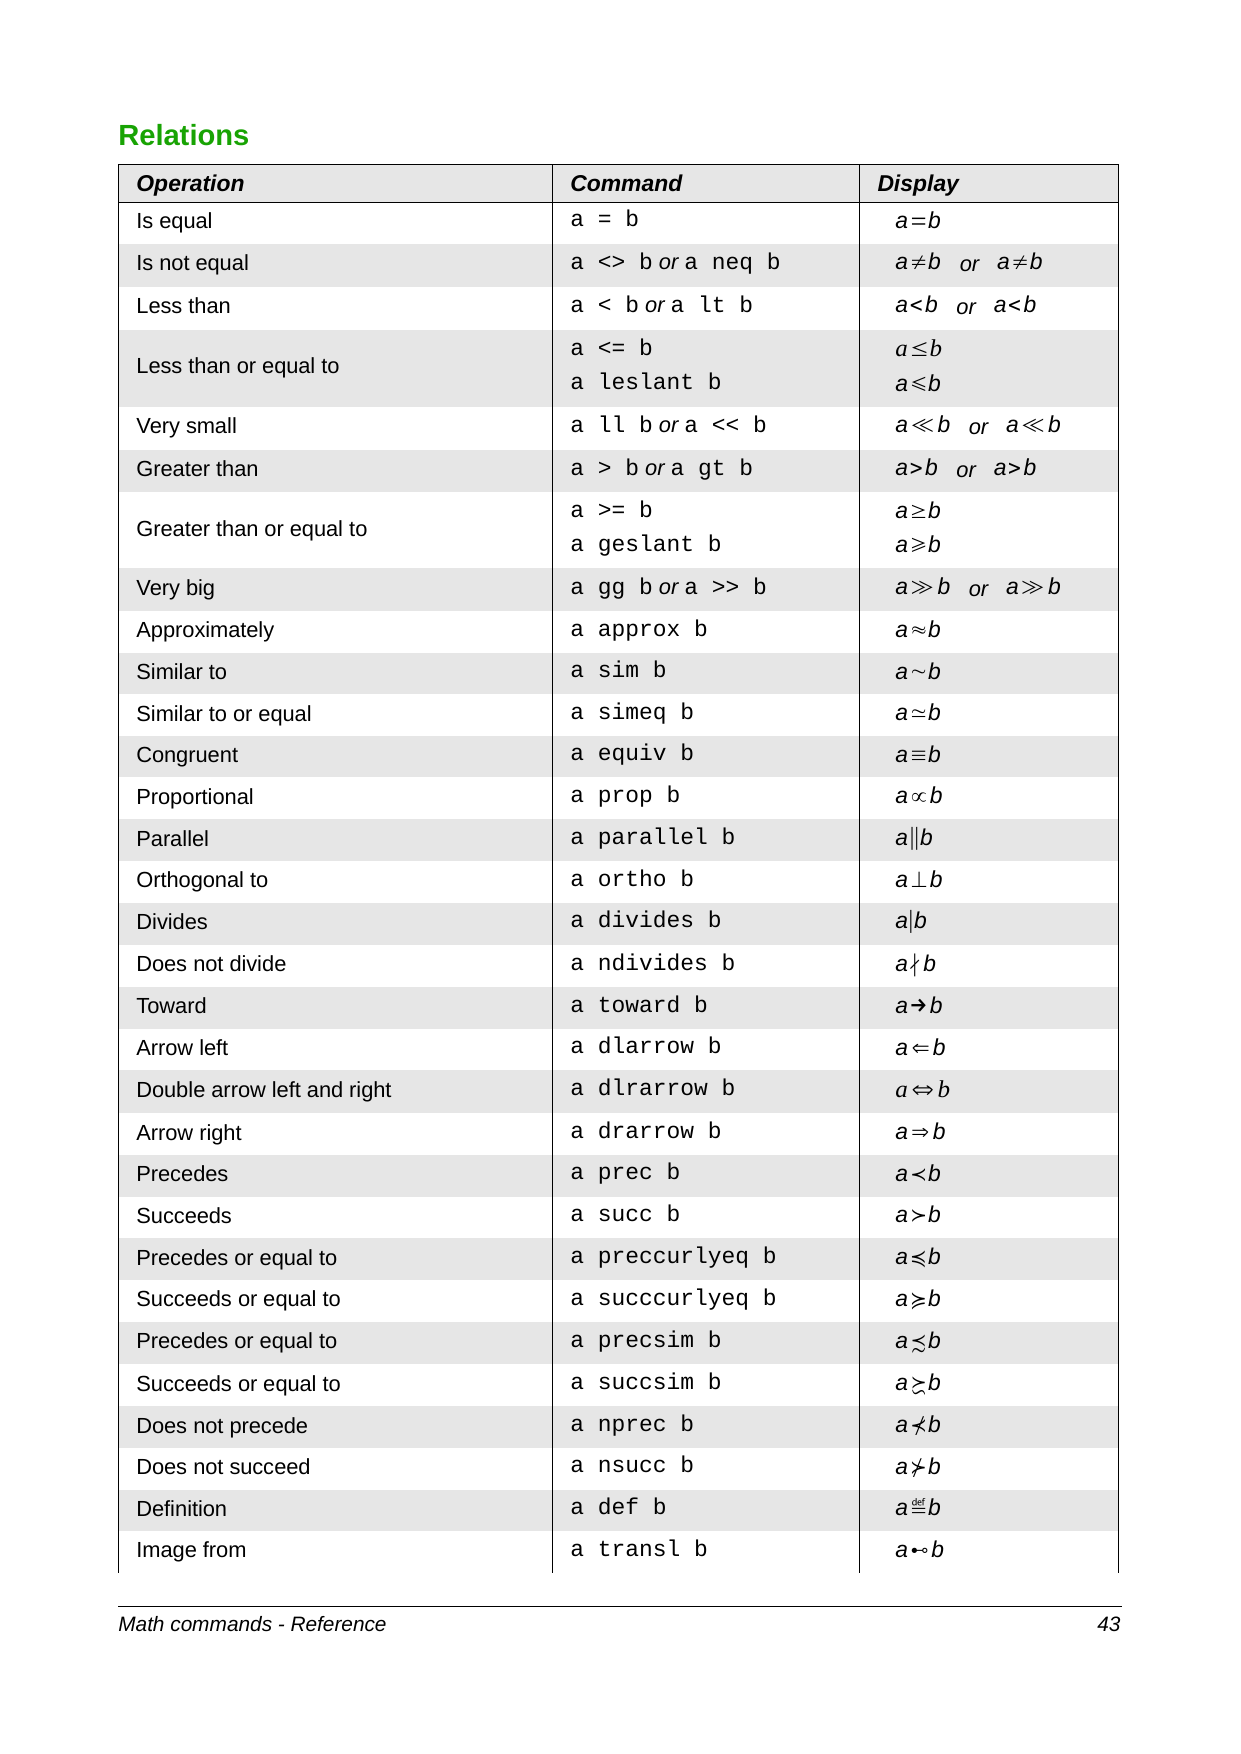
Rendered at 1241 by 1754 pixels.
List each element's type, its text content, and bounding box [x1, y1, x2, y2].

table_cell a toward b [553, 987, 859, 1029]
table_cell [860, 1531, 1118, 1573]
subtitle Relations [118, 118, 1122, 152]
table_cell Divides [119, 903, 552, 945]
table_cell Toward [119, 987, 552, 1029]
table_cell [860, 1197, 1118, 1238]
table_cell a equiv b [553, 736, 859, 777]
table_cell [860, 1114, 1118, 1155]
table_cell a ndivides b [553, 945, 859, 987]
table_cell a <= b a leslant b [553, 330, 859, 407]
table_cell [860, 694, 1118, 736]
table_cell Parallel [119, 819, 552, 861]
table_cell a precsim b [553, 1322, 859, 1364]
table_cell a approx b [553, 611, 859, 653]
table_cell Succeeds [119, 1197, 552, 1238]
table_cell Arrow left [119, 1029, 552, 1070]
table_cell or [860, 450, 1118, 492]
table_cell [860, 1029, 1118, 1070]
table_cell [860, 1490, 1118, 1531]
table_cell Image from [119, 1531, 552, 1573]
table_cell a def b [553, 1490, 859, 1531]
table_cell Less than or equal to [119, 330, 552, 407]
table_cell or [860, 407, 1118, 449]
table_cell or [860, 244, 1118, 287]
table_cell Greater than or equal to [119, 493, 552, 568]
table_cell Succeeds or equal to [119, 1280, 552, 1322]
table_cell a succcurlyeq b [553, 1280, 859, 1322]
table_cell a ll b or a << b [553, 407, 859, 449]
table_cell [860, 653, 1118, 694]
table_cell [860, 1406, 1118, 1448]
table_cell [860, 945, 1118, 987]
table_cell [860, 203, 1118, 244]
table_cell a ortho b [553, 861, 859, 903]
table_cell [860, 1364, 1118, 1406]
table_cell Proportional [119, 778, 552, 819]
table_cell [860, 1238, 1118, 1280]
table_cell Double arrow left and right [119, 1070, 552, 1113]
table_cell a succsim b [553, 1364, 859, 1406]
table_cell Definition [119, 1490, 552, 1531]
table_cell [860, 903, 1118, 945]
table_header Operation [119, 165, 552, 202]
table_cell Is equal [119, 203, 552, 244]
table_cell Is not equal [119, 244, 552, 287]
table_cell Arrow right [119, 1114, 552, 1155]
table_cell a parallel b [553, 819, 859, 861]
table_cell [860, 1070, 1118, 1113]
table_cell [860, 736, 1118, 777]
table_cell [860, 861, 1118, 903]
table_header Display [860, 165, 1118, 202]
table_cell [860, 493, 1118, 568]
table_cell Similar to [119, 653, 552, 694]
table_cell a prec b [553, 1155, 859, 1197]
table_cell a drarrow b [553, 1114, 859, 1155]
table_cell Does not succeed [119, 1448, 552, 1489]
table_cell Less than [119, 287, 552, 329]
table_cell a dlarrow b [553, 1029, 859, 1070]
table_cell a = b [553, 203, 859, 244]
table_cell Approximately [119, 611, 552, 653]
table_cell [860, 611, 1118, 653]
table_cell a transl b [553, 1531, 859, 1573]
table_cell a gg b or a >> b [553, 568, 859, 611]
table_cell Succeeds or equal to [119, 1364, 552, 1406]
table_cell a <> b or a neq b [553, 244, 859, 287]
table_cell [860, 1280, 1118, 1322]
table_cell or [860, 287, 1118, 329]
table_cell Precedes or equal to [119, 1322, 552, 1364]
table_cell [860, 1155, 1118, 1197]
table_cell a >= b a geslant b [553, 493, 859, 568]
table_cell Similar to or equal [119, 694, 552, 736]
table_cell a dlrarrow b [553, 1070, 859, 1113]
table_cell a nprec b [553, 1406, 859, 1448]
table_cell a > b or a gt b [553, 450, 859, 492]
table_cell Very big [119, 568, 552, 611]
table_cell a nsucc b [553, 1448, 859, 1489]
table_cell Does not divide [119, 945, 552, 987]
table_cell [860, 1448, 1118, 1489]
table_cell [860, 987, 1118, 1029]
table_cell Precedes or equal to [119, 1238, 552, 1280]
table_cell [860, 1322, 1118, 1364]
table_cell [860, 778, 1118, 819]
table_cell a preccurlyeq b [553, 1238, 859, 1280]
table_cell Congruent [119, 736, 552, 777]
table_cell a sim b [553, 653, 859, 694]
table_cell Greater than [119, 450, 552, 492]
table_cell a succ b [553, 1197, 859, 1238]
table_header Command [553, 165, 859, 202]
table_cell or [860, 568, 1118, 611]
table_cell [860, 819, 1118, 861]
table_cell a prop b [553, 778, 859, 819]
table_cell Precedes [119, 1155, 552, 1197]
table_cell Does not precede [119, 1406, 552, 1448]
table_cell Very small [119, 407, 552, 449]
table_cell Orthogonal to [119, 861, 552, 903]
table_cell a simeq b [553, 694, 859, 736]
table_cell a < b or a lt b [553, 287, 859, 329]
table_cell [860, 330, 1118, 407]
table_cell a divides b [553, 903, 859, 945]
